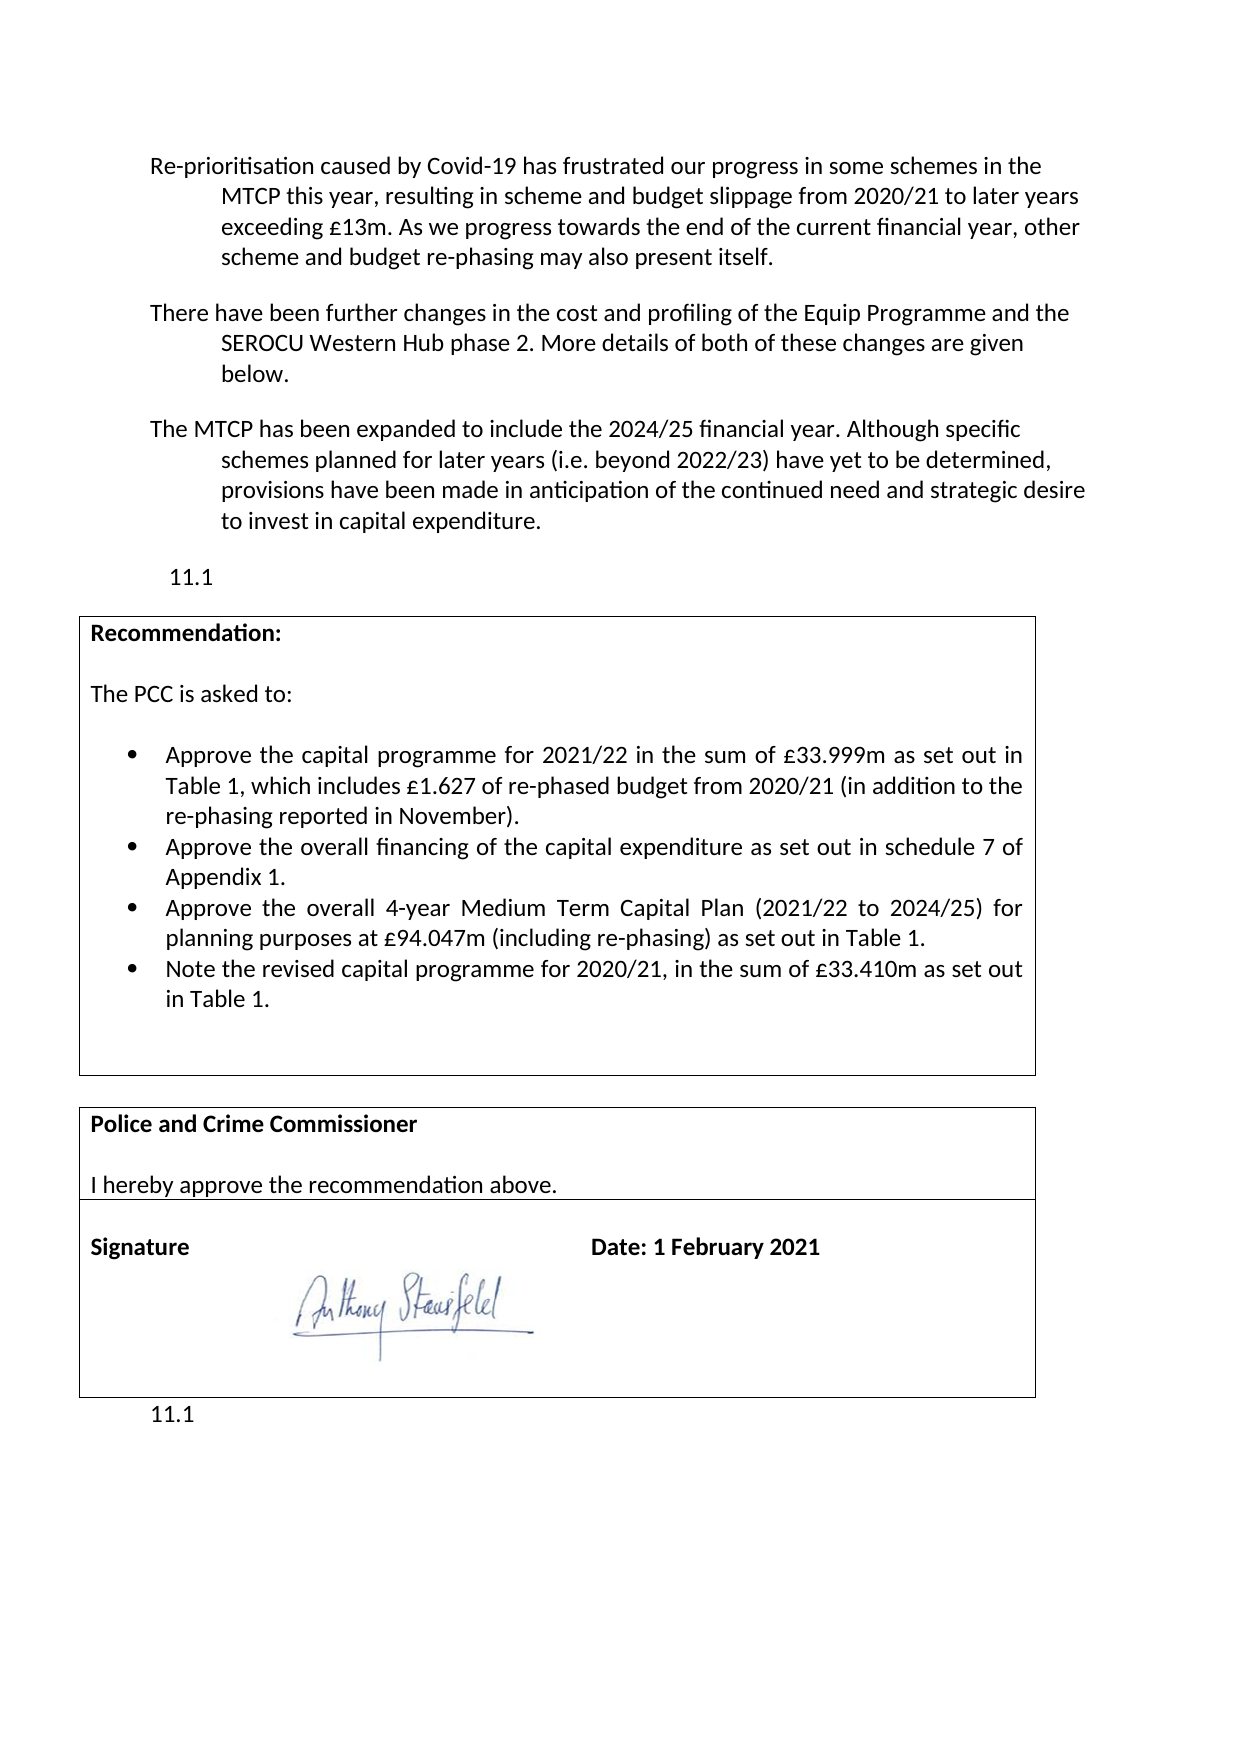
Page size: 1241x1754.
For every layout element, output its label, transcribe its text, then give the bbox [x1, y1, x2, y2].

subtitle Re-prioritisation caused by Covid-19 has frustrated our progress in some schemes in the MTCP this year, resulting in scheme and budget slippage from 2020/21 to later years exceeding £13m. As we progress towards the end of the current financial year, other scheme and budget re-phasing may also present itself. [150, 150, 1090, 272]
table_header Recommendation: The PCC is asked to: Approve the capital programme for 2021/22 in the sum of £33.999m as set out in Table 1, which includes £1.627 of re-phased budget from 2020/21 (in addition to the re-phasing reported in November). Approve the overall financing of the capital expenditure as set out in schedule 7 of Appendix 1. Approve the overall 4-year Medium Term Capital Plan (2021/22 to 2024/25) for planning purposes at £94.047m (including re-phasing) as set out in Table 1. Note the revised capital programme for 2020/21, in the sum of £33.410m as set out in Table 1. [80, 617, 1035, 1075]
subtitle The MTCP has been expanded to include the 2024/25 financial year. Although specific schemes planned for later years (i.e. beyond 2022/23) have yet to be determined, provisions have been made in anticipation of the continued need and strategic desire to invest in capital expenditure. [150, 414, 1090, 536]
table_cell Signature Date: 1 February 2021 [80, 1200, 1035, 1397]
subtitle There have been further changes in the cost and profiling of the Equip Programme and the SEROCU Western Hub phase 2. More details of both of these changes are given below. [150, 297, 1090, 389]
table_header Police and Crime Commissioner I hereby approve the recommendation above. [80, 1108, 1035, 1199]
